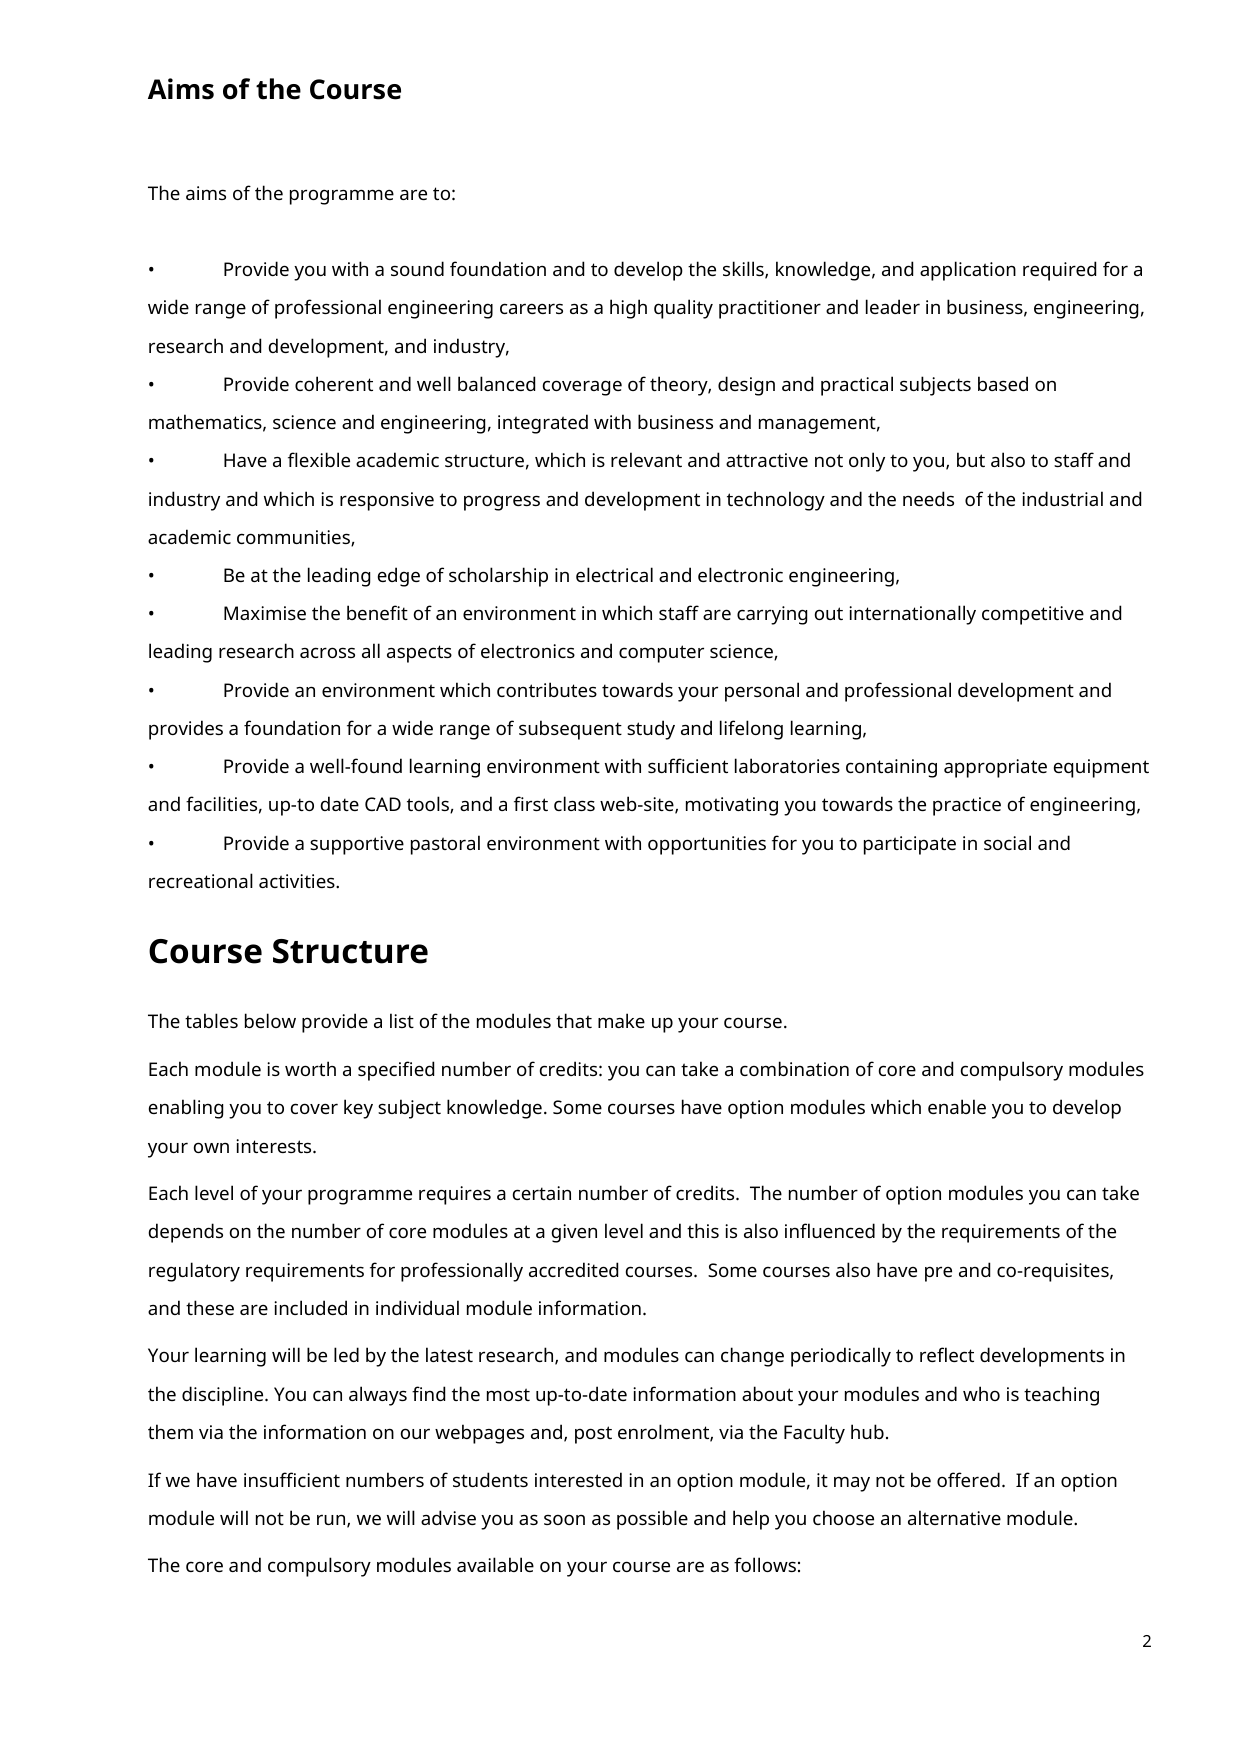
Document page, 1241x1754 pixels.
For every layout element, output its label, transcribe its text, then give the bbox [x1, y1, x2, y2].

text The core and compulsory modules available on your course are as follows: [148, 1553, 1152, 1578]
subtitle Course Structure [148, 928, 1152, 974]
text Each level of your programme requires a certain number of credits. The number of option modules you can take depends on the number of core modules at a given level and this is also influenced by the requirements of the regulatory requirements for professionally accredited courses. Some courses also have pre and co-requisites, and these are included in individual module information. [148, 1181, 1152, 1321]
text If we have insufficient numbers of students interested in an option module, it may not be offered. If an option module will not be run, we will advise you as soon as possible and help you choose an alternative module. [148, 1467, 1152, 1531]
text The aims of the programme are to: • Provide you with a sound foundation and to develop the skills, knowledge, and application required for a wide range of professional engineering careers as a high quality practitioner and leader in business, engineering, research and development, and industry, • Provide coherent and well balanced coverage of theory, design and practical subjects based on mathematics, science and engineering, integrated with business and management, • Have a flexible academic structure, which is relevant and attractive not only to you, but also to staff and industry and which is responsive to progress and development in technology and the needs of the industrial and academic communities, • Be at the leading edge of scholarship in electrical and electronic engineering, • Maximise the benefit of an environment in which staff are carrying out internationally competitive and leading research across all aspects of electronics and computer science, • Provide an environment which contributes towards your personal and professional development and provides a foundation for a wide range of subsequent study and lifelong learning, • Provide a well-found learning environment with sufficient laboratories containing appropriate equipment and facilities, up-to date CAD tools, and a first class web-site, motivating you towards the practice of engineering, • Provide a supportive pastoral environment with opportunities for you to participate in social and recreational activities. [148, 180, 1152, 894]
text Each module is worth a specified number of credits: you can take a combination of core and compulsory modules enabling you to cover key subject knowledge. Some courses have option modules which enable you to develop your own interests. [148, 1056, 1152, 1158]
text The tables below provide a list of the modules that make up your course. [148, 1009, 1152, 1034]
text Your learning will be led by the latest research, and modules can change periodically to reflect developments in the discipline. You can always find the most up-to-date information about your modules and who is teaching them via the information on our webpages and, post enrolment, via the Faculty hub. [148, 1343, 1152, 1445]
subtitle Aims of the Course [148, 71, 1152, 108]
